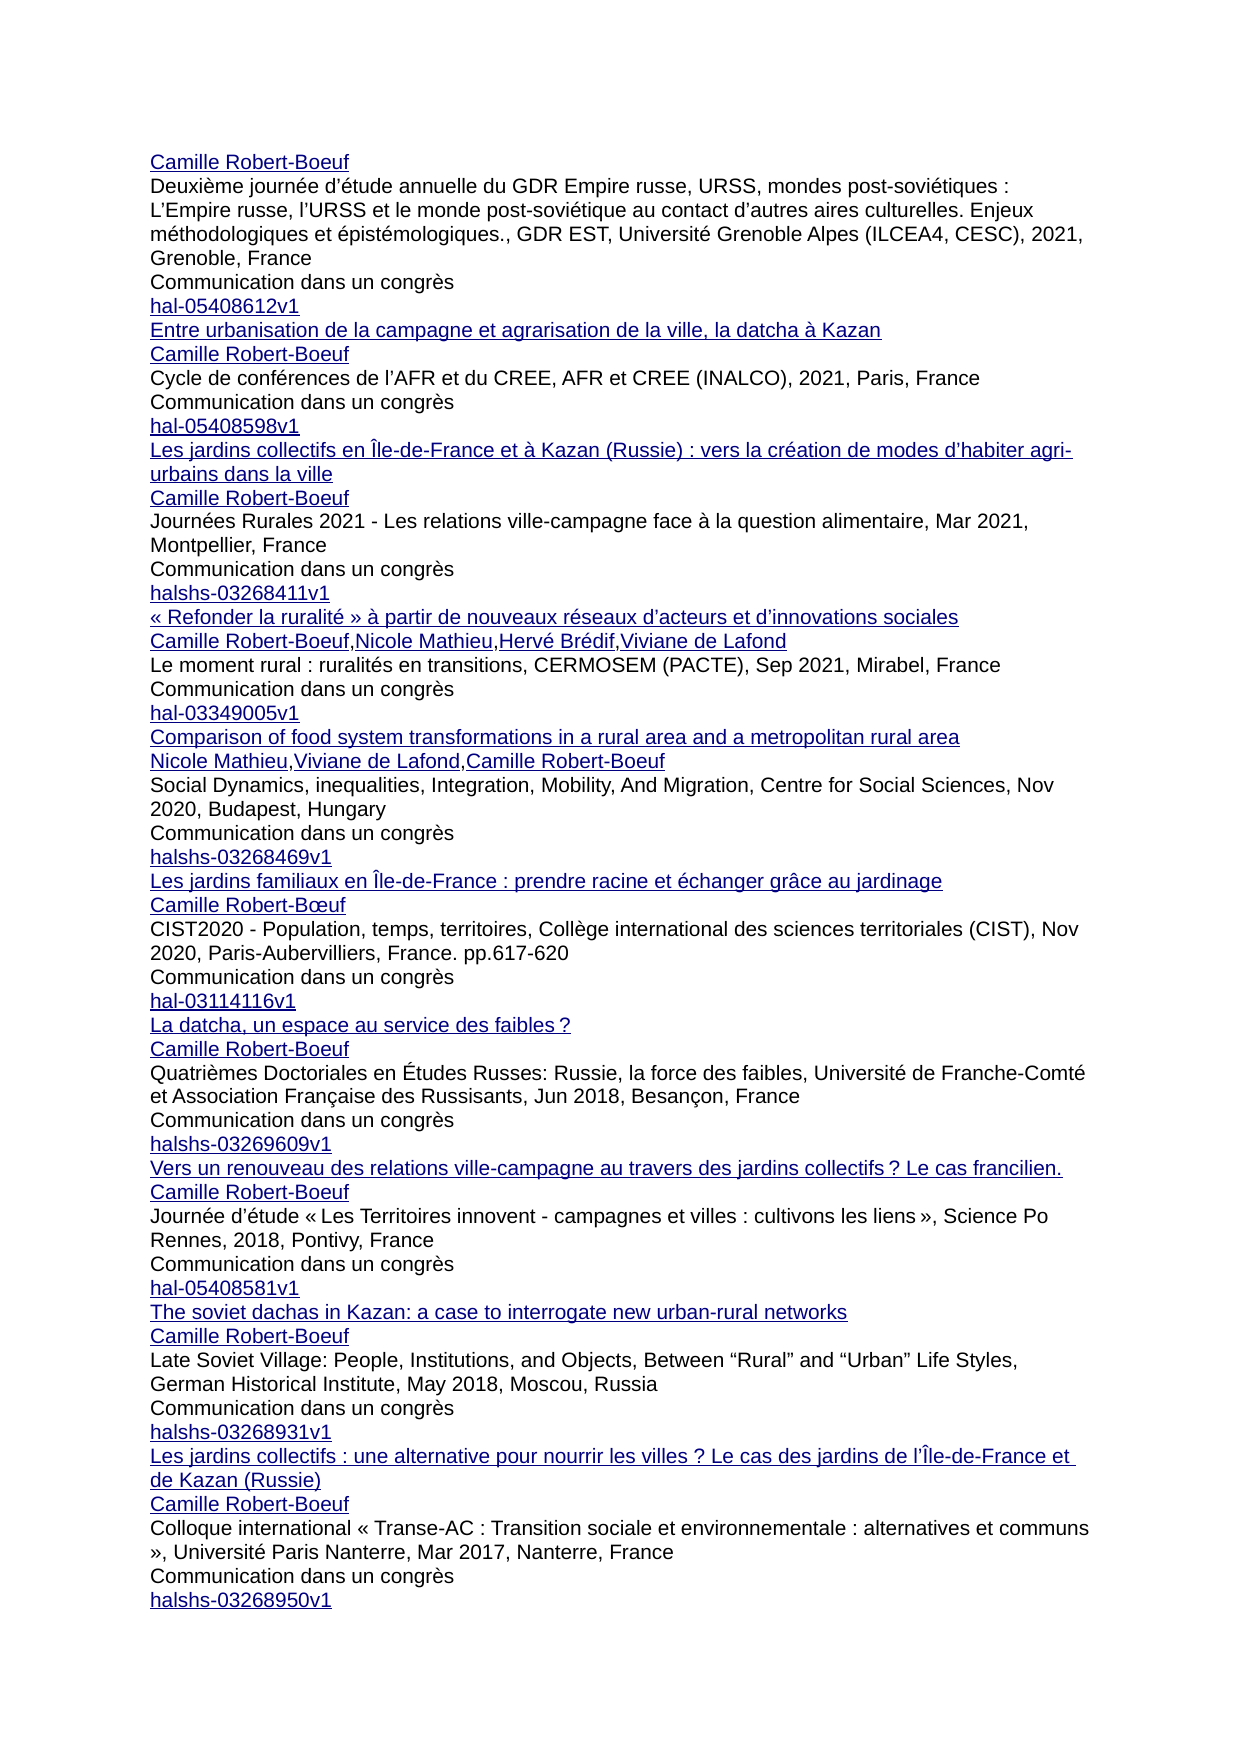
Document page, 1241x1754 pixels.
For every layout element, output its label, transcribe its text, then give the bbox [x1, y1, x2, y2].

table_cell Les jardins collectifs en Île-de-France et à Kazan (Russie) : vers la création de modes d’habiter agri-urbains dans la ville Camille Robert-Boeuf Journées Rurales 2021 - Les relations ville-campagne face à la question alimentaire, Mar 2021, Montpellier, France Communication dans un congrès halshs-03268411v1 [150, 438, 1090, 605]
table_cell Les jardins familiaux en Île-de-France : prendre racine et échanger grâce au jardinage Camille Robert-Bœuf CIST2020 - Population, temps, territoires, Collège international des sciences territoriales (CIST), Nov 2020, Paris-Aubervilliers, France. pp.617-620 Communication dans un congrès hal-03114116v1 [150, 869, 1090, 1012]
table_cell Les jardins collectifs : une alternative pour nourrir les villes ? Le cas des jardins de l’Île-de-France et de Kazan (Russie) Camille Robert-Boeuf Colloque international « Transe-AC : Transition sociale et environnementale : alternatives et communs », Université Paris Nanterre, Mar 2017, Nanterre, France Communication dans un congrès halshs-03268950v1 [150, 1444, 1090, 1611]
table_cell Vers un renouveau des relations ville-campagne au travers des jardins collectifs ? Le cas francilien. Camille Robert-Boeuf Journée d’étude « Les Territoires innovent - campagnes et villes : cultivons les liens », Science Po Rennes, 2018, Pontivy, France Communication dans un congrès hal-05408581v1 [150, 1156, 1090, 1300]
table_cell « Refonder la ruralité » à partir de nouveaux réseaux d’acteurs et d’innovations sociales Camille Robert-Boeuf,Nicole Mathieu,Hervé Brédif,Viviane de Lafond Le moment rural : ruralités en transitions, CERMOSEM (PACTE), Sep 2021, Mirabel, France Communication dans un congrès hal-03349005v1 [150, 605, 1090, 725]
table_cell The soviet dachas in Kazan: a case to interrogate new urban-rural networks Camille Robert-Boeuf Late Soviet Village: People, Institutions, and Objects, Between “Rural” and “Urban” Life Styles, German Historical Institute, May 2018, Moscou, Russia Communication dans un congrès halshs-03268931v1 [150, 1300, 1090, 1444]
table_cell Entre urbanisation de la campagne et agrarisation de la ville, la datcha à Kazan Camille Robert-Boeuf Cycle de conférences de l’AFR et du CREE, AFR et CREE (INALCO), 2021, Paris, France Communication dans un congrès hal-05408598v1 [150, 318, 1090, 437]
table_cell Camille Robert-Boeuf Deuxième journée d’étude annuelle du GDR Empire russe, URSS, mondes post-soviétiques : L’Empire russe, l’URSS et le monde post-soviétique au contact d’autres aires culturelles. Enjeux méthodologiques et épistémologiques., GDR EST, Université Grenoble Alpes (ILCEA4, CESC), 2021, Grenoble, France Communication dans un congrès hal-05408612v1 [150, 150, 1090, 318]
table_cell La datcha, un espace au service des faibles ? Camille Robert-Boeuf Quatrièmes Doctoriales en Études Russes: Russie, la force des faibles, Université de Franche-Comté et Association Française des Russisants, Jun 2018, Besançon, France Communication dans un congrès halshs-03269609v1 [150, 1013, 1090, 1156]
table_cell Comparison of food system transformations in a rural area and a metropolitan rural area Nicole Mathieu,Viviane de Lafond,Camille Robert-Boeuf Social Dynamics, inequalities, Integration, Mobility, And Migration, Centre for Social Sciences, Nov 2020, Budapest, Hungary Communication dans un congrès halshs-03268469v1 [150, 725, 1090, 869]
